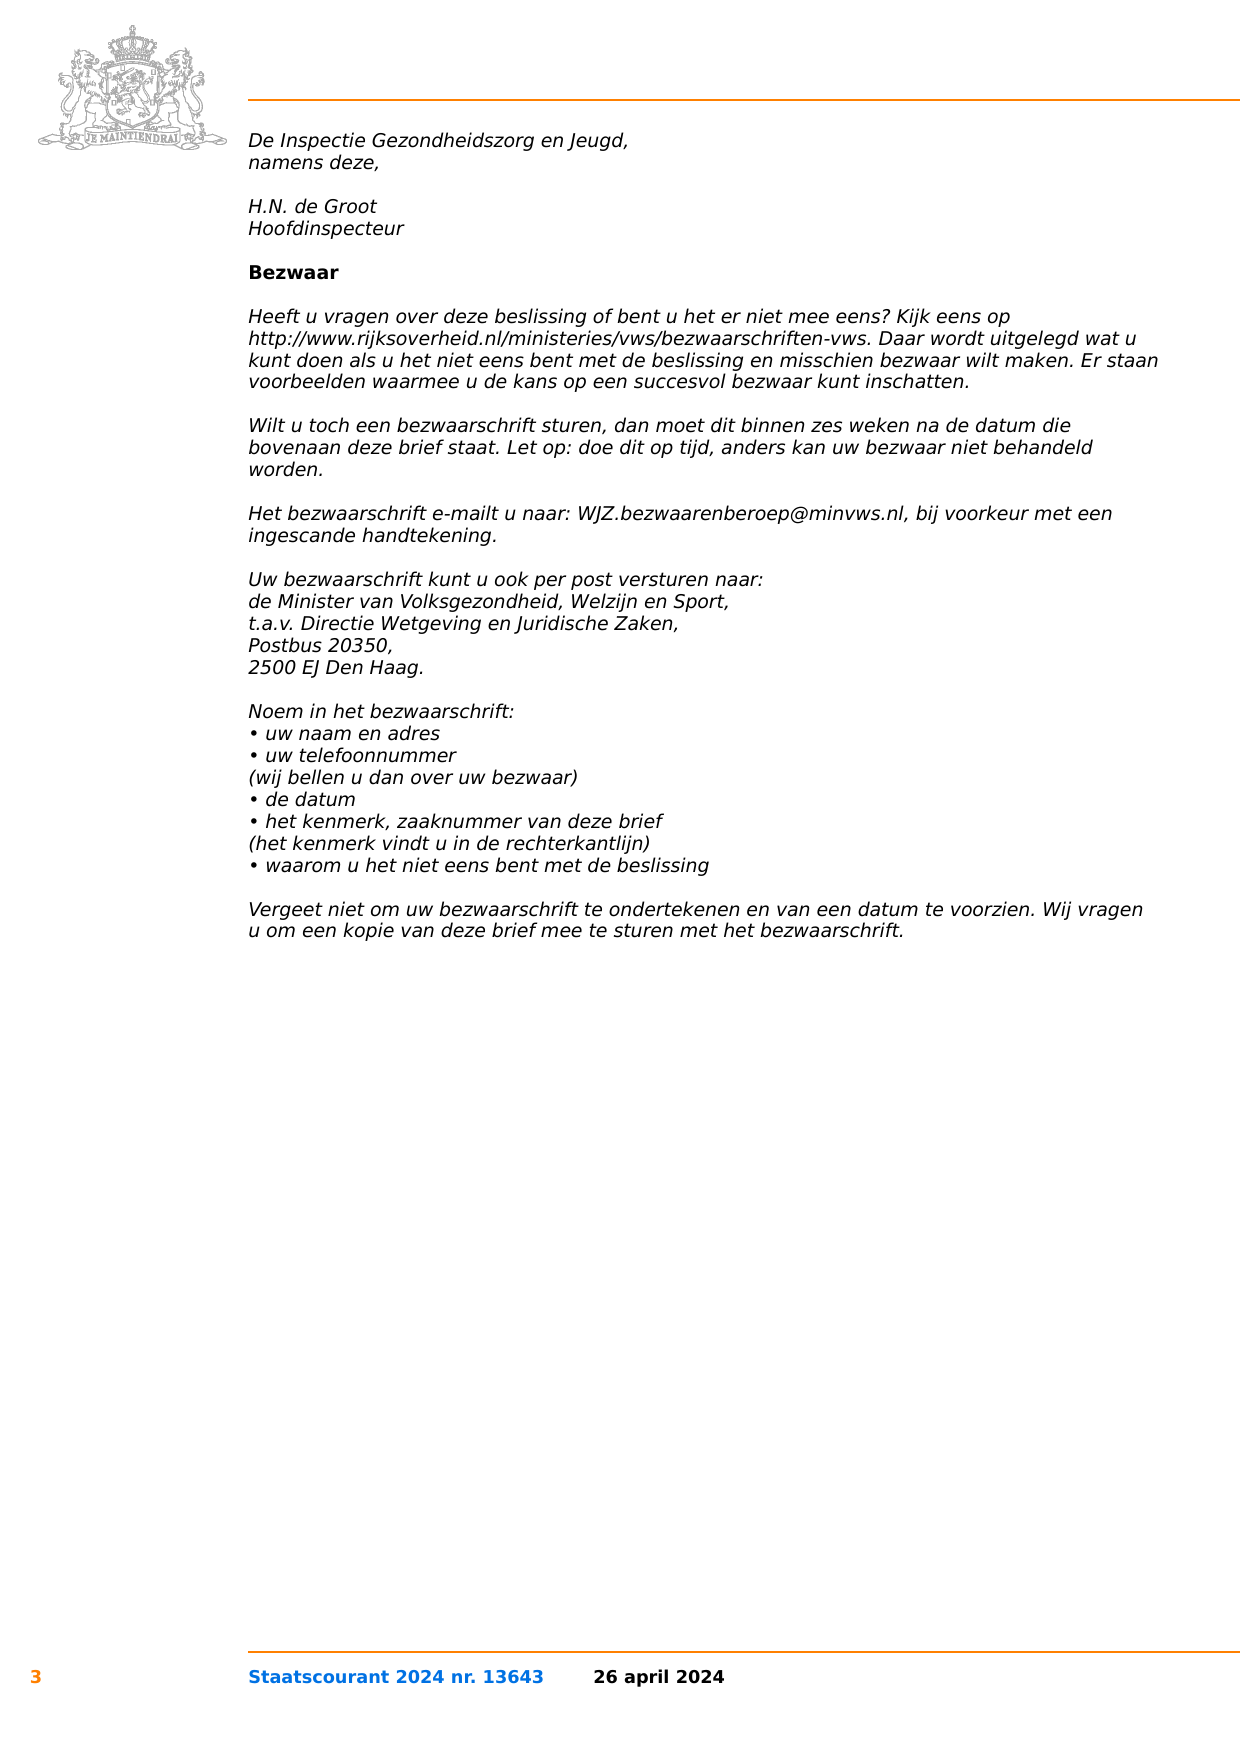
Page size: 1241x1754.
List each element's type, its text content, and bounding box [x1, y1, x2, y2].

text t.a.v. Directie Wetgeving en Juridische Zaken, [248, 613, 1163, 635]
text Bezwaar [248, 262, 1163, 284]
text Heeft u vragen over deze beslissing of bent u het er niet mee eens? Kijk eens op http://www.rijksoverheid.nl/ministeries/vws/bezwaarschriften-vws. Daar wordt uitgelegd wat u kunt doen als u het niet eens bent met de beslissing en misschien bezwaar wilt maken. Er staan voorbeelden waarmee u de kans op een succesvol bezwaar kunt inschatten. [248, 306, 1163, 393]
text • waarom u het niet eens bent met de beslissing [248, 854, 1163, 877]
text (wij bellen u dan over uw bezwaar) [248, 767, 1163, 789]
text (het kenmerk vindt u in de rechterkantlijn) [248, 833, 1163, 854]
text Vergeet niet om uw bezwaarschrift te ondertekenen en van een datum te voorzien. Wij vragen u om een kopie van deze brief mee te sturen met het bezwaarschrift. [248, 898, 1163, 942]
text Het bezwaarschrift e-mailt u naar: WJZ.bezwaarenberoep@minvws.nl, bij voorkeur met een ingescande handtekening. [248, 503, 1163, 547]
text • de datum [248, 789, 1163, 811]
text • uw telefoonnummer [248, 745, 1163, 767]
text de Minister van Volksgezondheid, Welzijn en Sport, [248, 591, 1163, 613]
text • het kenmerk, zaaknummer van deze brief [248, 811, 1163, 833]
text Uw bezwaarschrift kunt u ook per post versturen naar: [248, 569, 1163, 591]
text Wilt u toch een bezwaarschrift sturen, dan moet dit binnen zes weken na de datum die bovenaan deze brief staat. Let op: doe dit op tijd, anders kan uw bezwaar niet behandeld worden. [248, 415, 1163, 481]
text • uw naam en adres [248, 723, 1163, 745]
text Postbus 20350, [248, 635, 1163, 657]
text 2500 EJ Den Haag. [248, 657, 1163, 679]
text Noem in het bezwaarschrift: [248, 701, 1163, 723]
picture [38, 25, 227, 150]
text De Inspectie Gezondheidszorg en Jeugd, namens deze, H.N. de Groot Hoofdinspecteur [248, 130, 1163, 240]
